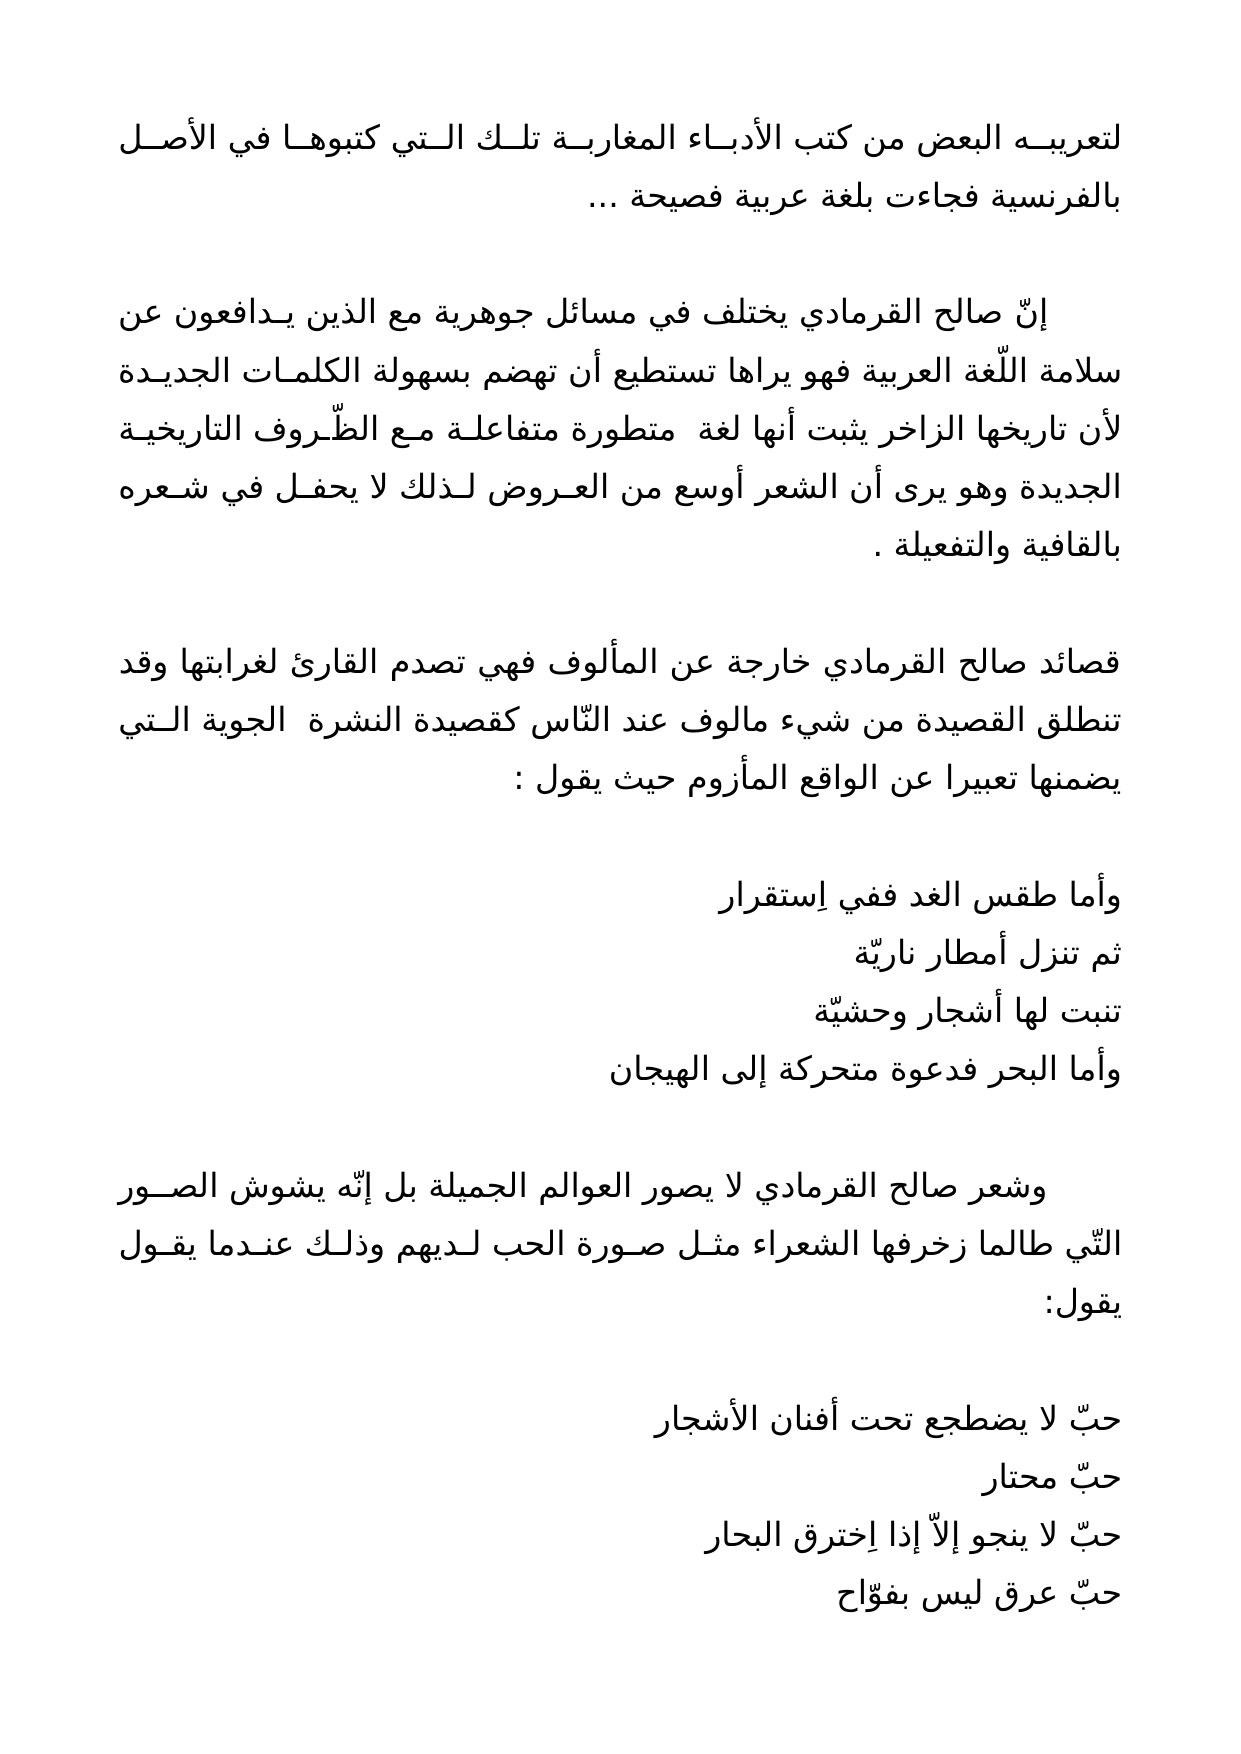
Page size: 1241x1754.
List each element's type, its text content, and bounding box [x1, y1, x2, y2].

text إنّ صالح القرمادي يختلف في مسائل جوهرية مع الذين يدافعون عن سلامة اللّغة العربية فهو يراها تستطيع أن تهضم بسهولة الكلمات الجديدة لأن تاريخها الزاخر يثبت أنها لغة متطورة متفاعلة مع الظّروف التاريخية الجديدة وهو يرى أن الشعر أوسع من العروض لذلك لا يحفل في شعره بالقافية والتفعيلة . [118, 293, 1122, 564]
text وأما البحر فدعوة متحركة إلى الهيجان [118, 1050, 1122, 1089]
text حبّ محتار [118, 1457, 1122, 1496]
text وأما طقس الغد ففي اِستقرار [118, 875, 1122, 914]
text تنبت لها أشجار وحشيّة [118, 992, 1122, 1030]
text حبّ عرق ليس بفوّاح [118, 1574, 1122, 1613]
text قصائد صالح القرمادي خارجة عن المألوف فهي تصدم القارئ لغرابتها وقد تنطلق القصيدة من شيء مالوف عند النّاس كقصيدة النشرة الجوية التي يضمنها تعبيرا عن الواقع المأزوم حيث يقول : [118, 642, 1122, 797]
text وشعر صالح القرمادي لا يصور العوالم الجميلة بل إنّه يشوش الصور التّي طالما زخرفها الشعراء مثل صورة الحب لديهم وذلك عندما يقول يقول: [118, 1166, 1122, 1322]
text ثم تنزل أمطار ناريّة [118, 933, 1122, 972]
text حبّ لا يضطجع تحت أفنان الأشجار [118, 1399, 1122, 1438]
text ومخالفته للذوق السّائد تصل إلى السّخرية من بعض المفاهيم القديمة وعاداتها الشكلية المتحجرة وهذه مسألة والحق يقال أثارت عليه كثيرا من الخصوم من منطلقات إديولوجية فالرّجل ـ رحمة اللّه ـ متّهم لدى البعض في إخلاصه للّغة العربية ومتهم أيضا حتّى في اِنتمائه إلى الثقافة الوطنية ولكنه كان يردّ عليهم بأنه درّس علم اللّسانيات العربية حينما كان هذا العلم في عداد المجهول عند الكثيرين و كان يردّ كذلك أنه عرّب عشرات المصطلحات التي تشمل المفاهيم اللّغوية الدقيقة و كم كان يفاخر منتقديه بأنه هو الذي نقل إلى العربية الفصحى كتاب كونتنو في علم الأصوات العربية الذي صدر عن الجامعة التونسية سنة 1966 و كان يشعر بالاِعتزاز لتعريبه البعض من كتب الأدباء المغاربة تلك التي كتبوها في الأصل بالفرنسية فجاءت بلغة عربية فصيحة ... [118, 118, 1122, 215]
text حبّ لا ينجو إلاّ إذا اِخترق البحار [118, 1516, 1122, 1554]
